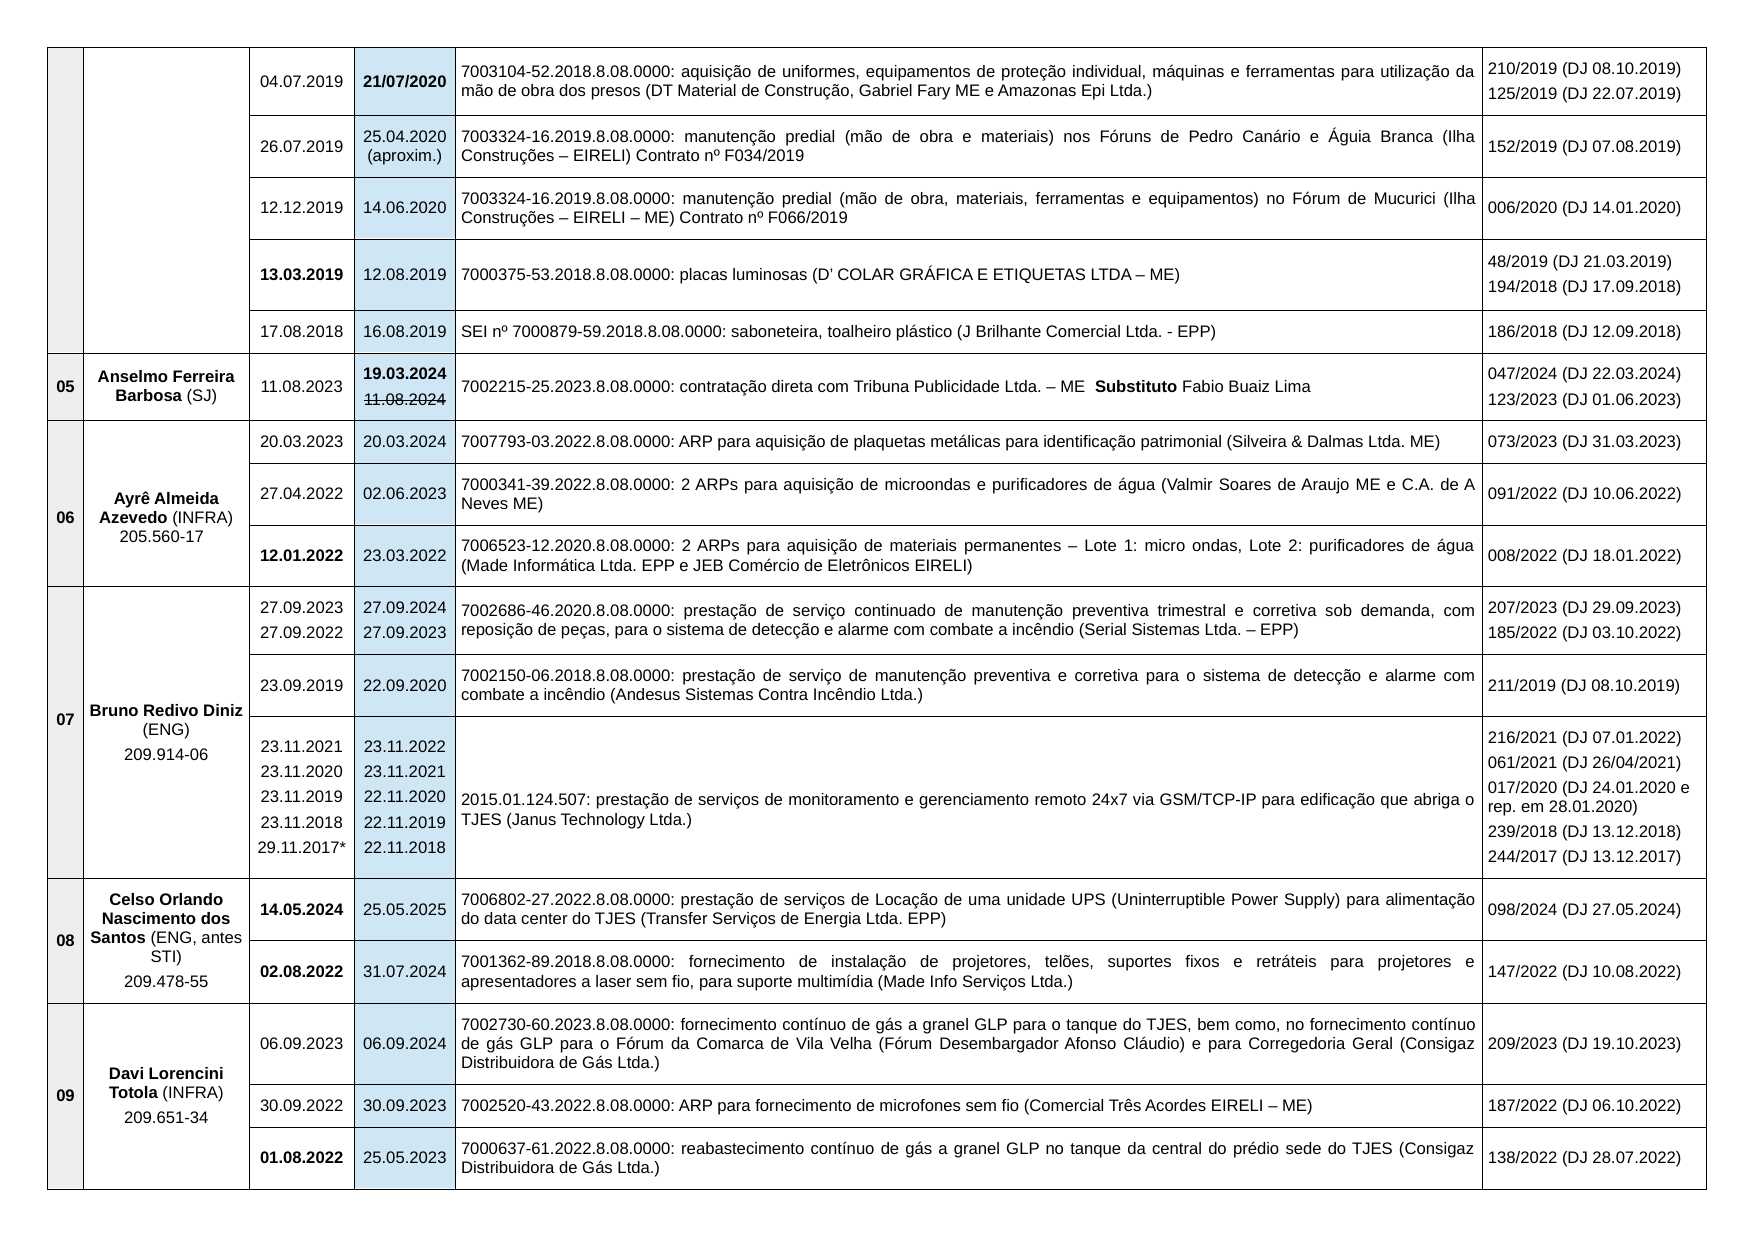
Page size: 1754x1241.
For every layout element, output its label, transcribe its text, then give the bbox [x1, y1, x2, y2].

table_cell 25.04.2020 (aproxim.) [355, 116, 455, 177]
table_cell 20.03.2024 [355, 421, 455, 463]
table_cell 23.11.2022 23.11.2021 22.11.2020 22.11.2019 22.11.2018 [355, 717, 455, 878]
table_cell 30.09.2022 [250, 1085, 354, 1127]
table_cell 23.09.2019 [250, 655, 354, 716]
table_cell Bruno Redivo Diniz (ENG) 209.914-06 [84, 587, 249, 878]
table_cell 2015.01.124.507: prestação de serviços de monitoramento e gerenciamento remoto 24x7 via GSM/TCP-IP para edificação que abriga o TJES (Janus Technology Ltda.) [456, 717, 1482, 878]
table_cell 16.08.2019 [355, 311, 455, 352]
table_cell 06 [48, 421, 83, 586]
table_cell 098/2024 (DJ 27.05.2024) [1483, 879, 1706, 940]
table_cell 7007793-03.2022.8.08.0000: ARP para aquisição de plaquetas metálicas para identificação patrimonial (Silveira & Dalmas Ltda. ME) [456, 421, 1482, 463]
table_cell 7002520-43.2022.8.08.0000: ARP para fornecimento de microfones sem fio (Comercial Três Acordes EIRELI – ME) [456, 1085, 1482, 1127]
table_cell 211/2019 (DJ 08.10.2019) [1483, 655, 1706, 716]
table_cell 12.01.2022 [250, 526, 354, 586]
table_cell 25.05.2023 [355, 1128, 455, 1188]
table_cell 091/2022 (DJ 10.06.2022) [1483, 464, 1706, 524]
table_cell 26.07.2019 [250, 116, 354, 177]
table_cell 7002150-06.2018.8.08.0000: prestação de serviço de manutenção preventiva e corretiva para o sistema de detecção e alarme com combate a incêndio (Andesus Sistemas Contra Incêndio Ltda.) [456, 655, 1482, 716]
table_cell 27.04.2022 [250, 464, 354, 524]
table_cell 147/2022 (DJ 10.08.2022) [1483, 941, 1706, 1003]
table_cell 7000637-61.2022.8.08.0000: reabastecimento contínuo de gás a granel GLP no tanque da central do prédio sede do TJES (Consigaz Distribuidora de Gás Ltda.) [456, 1128, 1482, 1188]
table_cell 7003324-16.2019.8.08.0000: manutenção predial (mão de obra e materiais) nos Fóruns de Pedro Canário e Águia Branca (Ilha Construções – EIRELI) Contrato nº F034/2019 [456, 116, 1482, 177]
table_cell 02.08.2022 [250, 941, 354, 1003]
table_cell 152/2019 (DJ 07.08.2019) [1483, 116, 1706, 177]
table_cell 09 [48, 1004, 83, 1188]
table_cell 19.03.2024 11.08.2024 [355, 354, 455, 420]
table_cell 7006802-27.2022.8.08.0000: prestação de serviços de Locação de uma unidade UPS (Uninterruptible Power Supply) para alimentação do data center do TJES (Transfer Serviços de Energia Ltda. EPP) [456, 879, 1482, 940]
table_cell 7006523-12.2020.8.08.0000: 2 ARPs para aquisição de materiais permanentes – Lote 1: micro ondas, Lote 2: purificadores de água (Made Informática Ltda. EPP e JEB Comércio de Eletrônicos EIRELI) [456, 526, 1482, 586]
table_cell 210/2019 (DJ 08.10.2019) 125/2019 (DJ 22.07.2019) [1483, 48, 1706, 115]
table_cell 48/2019 (DJ 21.03.2019) 194/2018 (DJ 17.09.2018) [1483, 240, 1706, 310]
table_cell 04.07.2019 [250, 48, 354, 115]
table_cell 11.08.2023 [250, 354, 354, 420]
table_cell 12.12.2019 [250, 178, 354, 238]
table_cell Celso Orlando Nascimento dos Santos (ENG, antes STI) 209.478-55 [84, 879, 249, 1003]
table_cell 13.03.2019 [250, 240, 354, 310]
table_cell 047/2024 (DJ 22.03.2024) 123/2023 (DJ 01.06.2023) [1483, 354, 1706, 420]
table_cell 7002730-60.2023.8.08.0000: fornecimento contínuo de gás a granel GLP para o tanque do TJES, bem como, no fornecimento contínuo de gás GLP para o Fórum da Comarca de Vila Velha (Fórum Desembargador Afonso Cláudio) e para Corregedoria Geral (Consigaz Distribuidora de Gás Ltda.) [456, 1004, 1482, 1084]
table_cell 30.09.2023 [355, 1085, 455, 1127]
table_cell SEI nº 7000879-59.2018.8.08.0000: saboneteira, toalheiro plástico (J Brilhante Comercial Ltda. - EPP) [456, 311, 1482, 352]
table_cell 31.07.2024 [355, 941, 455, 1003]
table_cell 7002215-25.2023.8.08.0000: contratação direta com Tribuna Publicidade Ltda. – ME Substituto Fabio Buaiz Lima [456, 354, 1482, 420]
table_cell 02.06.2023 [355, 464, 455, 524]
table_cell [84, 48, 249, 352]
table_cell 20.03.2023 [250, 421, 354, 463]
table_cell 7002686-46.2020.8.08.0000: prestação de serviço continuado de manutenção preventiva trimestral e corretiva sob demanda, com reposição de peças, para o sistema de detecção e alarme com combate a incêndio (Serial Sistemas Ltda. – EPP) [456, 587, 1482, 654]
table_cell 008/2022 (DJ 18.01.2022) [1483, 526, 1706, 586]
table_cell 08 [48, 879, 83, 1003]
table_cell 207/2023 (DJ 29.09.2023) 185/2022 (DJ 03.10.2022) [1483, 587, 1706, 654]
table_cell 7000341-39.2022.8.08.0000: 2 ARPs para aquisição de microondas e purificadores de água (Valmir Soares de Araujo ME e C.A. de A Neves ME) [456, 464, 1482, 524]
table_cell Davi Lorencini Totola (INFRA) 209.651-34 [84, 1004, 249, 1188]
table_cell 21/07/2020 [355, 48, 455, 115]
table_cell Anselmo Ferreira Barbosa (SJ) [84, 354, 249, 420]
table_cell 14.06.2020 [355, 178, 455, 238]
table_cell 187/2022 (DJ 06.10.2022) [1483, 1085, 1706, 1127]
table_cell 23.03.2022 [355, 526, 455, 586]
table_cell 7003324-16.2019.8.08.0000: manutenção predial (mão de obra, materiais, ferramentas e equipamentos) no Fórum de Mucurici (Ilha Construções – EIRELI – ME) Contrato nº F066/2019 [456, 178, 1482, 238]
table_cell 07 [48, 587, 83, 878]
table_cell 14.05.2024 [250, 879, 354, 940]
table_cell 05 [48, 354, 83, 420]
table_cell 27.09.2023 27.09.2022 [250, 587, 354, 654]
table_cell 27.09.2024 27.09.2023 [355, 587, 455, 654]
table_cell 7000375-53.2018.8.08.0000: placas luminosas (D’ COLAR GRÁFICA E ETIQUETAS LTDA – ME) [456, 240, 1482, 310]
table_cell 006/2020 (DJ 14.01.2020) [1483, 178, 1706, 238]
table_cell 186/2018 (DJ 12.09.2018) [1483, 311, 1706, 352]
table_cell 17.08.2018 [250, 311, 354, 352]
table_cell 12.08.2019 [355, 240, 455, 310]
table_cell [48, 48, 83, 352]
table_cell 22.09.2020 [355, 655, 455, 716]
table_cell 216/2021 (DJ 07.01.2022) 061/2021 (DJ 26/04/2021) 017/2020 (DJ 24.01.2020 e rep. em 28.01.2020) 239/2018 (DJ 13.12.2018) 244/2017 (DJ 13.12.2017) [1483, 717, 1706, 878]
table_cell Ayrê Almeida Azevedo (INFRA) 205.560-17 [84, 421, 249, 586]
table_cell 25.05.2025 [355, 879, 455, 940]
table_cell 06.09.2023 [250, 1004, 354, 1084]
table_cell 01.08.2022 [250, 1128, 354, 1188]
table_cell 7003104-52.2018.8.08.0000: aquisição de uniformes, equipamentos de proteção individual, máquinas e ferramentas para utilização da mão de obra dos presos (DT Material de Construção, Gabriel Fary ME e Amazonas Epi Ltda.) [456, 48, 1482, 115]
table_cell 138/2022 (DJ 28.07.2022) [1483, 1128, 1706, 1188]
table_cell 23.11.2021 23.11.2020 23.11.2019 23.11.2018 29.11.2017* [250, 717, 354, 878]
table_cell 7001362-89.2018.8.08.0000: fornecimento de instalação de projetores, telões, suportes fixos e retráteis para projetores e apresentadores a laser sem fio, para suporte multimídia (Made Info Serviços Ltda.) [456, 941, 1482, 1003]
table_cell 073/2023 (DJ 31.03.2023) [1483, 421, 1706, 463]
table_cell 209/2023 (DJ 19.10.2023) [1483, 1004, 1706, 1084]
table_cell 06.09.2024 [355, 1004, 455, 1084]
